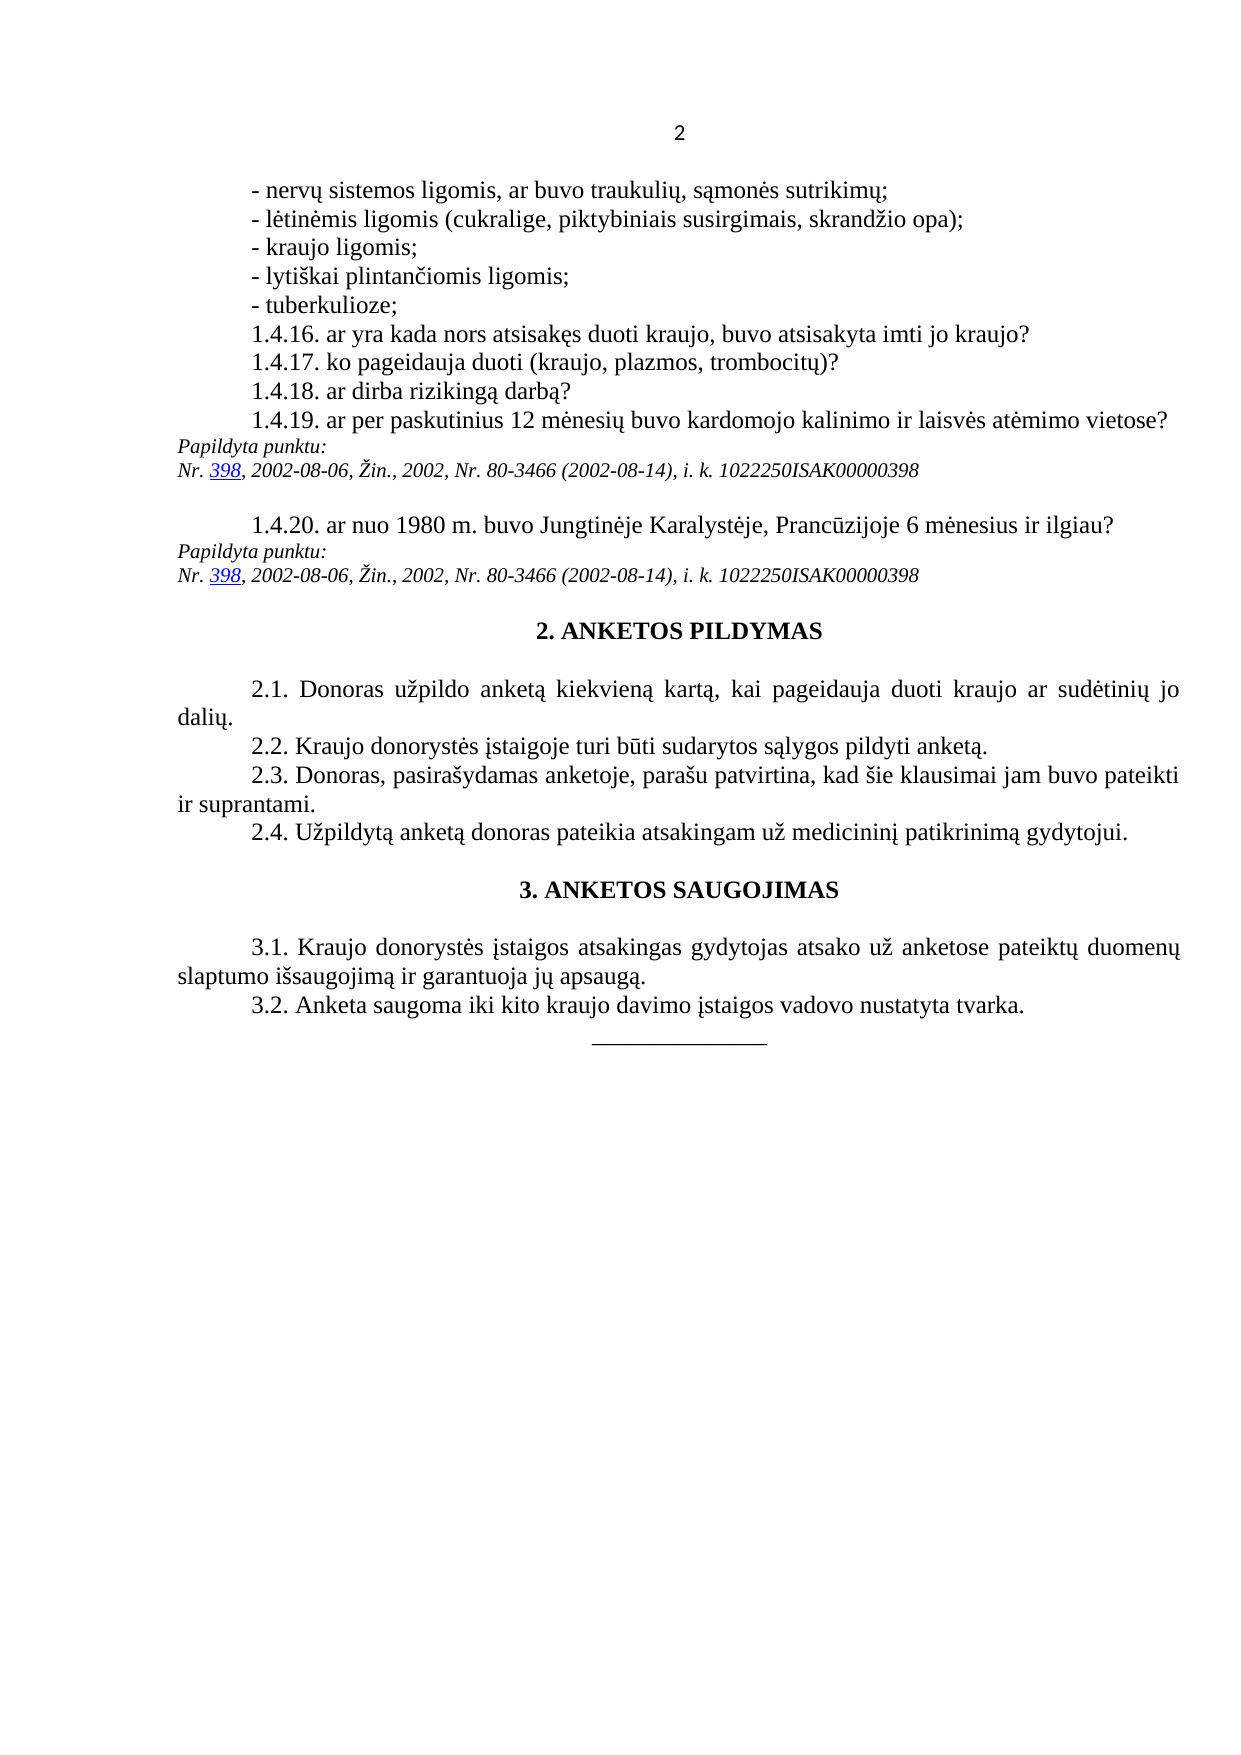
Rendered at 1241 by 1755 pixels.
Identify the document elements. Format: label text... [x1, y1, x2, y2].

text 2. Anketos pildymas [177, 616, 1181, 645]
text Papildyta punktu: [177, 434, 1181, 458]
text Nr. 398, 2002-08-06, Žin., 2002, Nr. 80-3466 (2002-08-14), i. k. 1022250ISAK00000398 [177, 458, 1181, 482]
text 3.2. Anketa saugoma iki kito kraujo davimo įstaigos vadovo nustatyta tvarka. [177, 990, 1181, 1019]
text 1.4.18. ar dirba rizikingą darbą? [177, 376, 1181, 405]
text 1.4.19. ar per paskutinius 12 mėnesių buvo kardomojo kalinimo ir laisvės atėmimo vietose? [177, 405, 1181, 434]
text - kraujo ligomis; [177, 232, 1181, 261]
text 3.1. Kraujo donorystės įstaigos atsakingas gydytojas atsako už anketose pateiktų duomenų slaptumo išsaugojimą ir garantuoja jų apsaugą. [177, 932, 1181, 990]
text 1.4.16. ar yra kada nors atsisakęs duoti kraujo, buvo atsisakyta imti jo kraujo? [177, 319, 1181, 347]
text 1.4.17. ko pageidauja duoti (kraujo, plazmos, trombocitų)? [177, 347, 1181, 376]
text - nervų sistemos ligomis, ar buvo traukulių, sąmonės sutrikimų; [177, 175, 1181, 204]
text 2.3. Donoras, pasirašydamas anketoje, parašu patvirtina, kad šie klausimai jam buvo pateikti ir suprantami. [177, 760, 1181, 817]
text Papildyta punktu: [177, 539, 1181, 563]
text ______________ [177, 1019, 1181, 1047]
text 2.2. Kraujo donorystės įstaigoje turi būti sudarytos sąlygos pildyti anketą. [177, 731, 1181, 760]
text - tuberkulioze; [177, 290, 1181, 319]
text 3. Anketos saugojimas [177, 875, 1181, 904]
text 2.4. Užpildytą anketą donoras pateikia atsakingam už medicininį patikrinimą gydytojui. [177, 817, 1181, 846]
text Nr. 398, 2002-08-06, Žin., 2002, Nr. 80-3466 (2002-08-14), i. k. 1022250ISAK00000398 [177, 563, 1181, 587]
text 2.1. Donoras užpildo anketą kiekvieną kartą, kai pageidauja duoti kraujo ar sudėtinių jo dalių. [177, 674, 1181, 731]
text 1.4.20. ar nuo 1980 m. buvo Jungtinėje Karalystėje, Prancūzijoje 6 mėnesius ir ilgiau? [177, 511, 1181, 539]
text - lėtinėmis ligomis (cukralige, piktybiniais susirgimais, skrandžio opa); [177, 204, 1181, 232]
text - lytiškai plintančiomis ligomis; [177, 261, 1181, 290]
